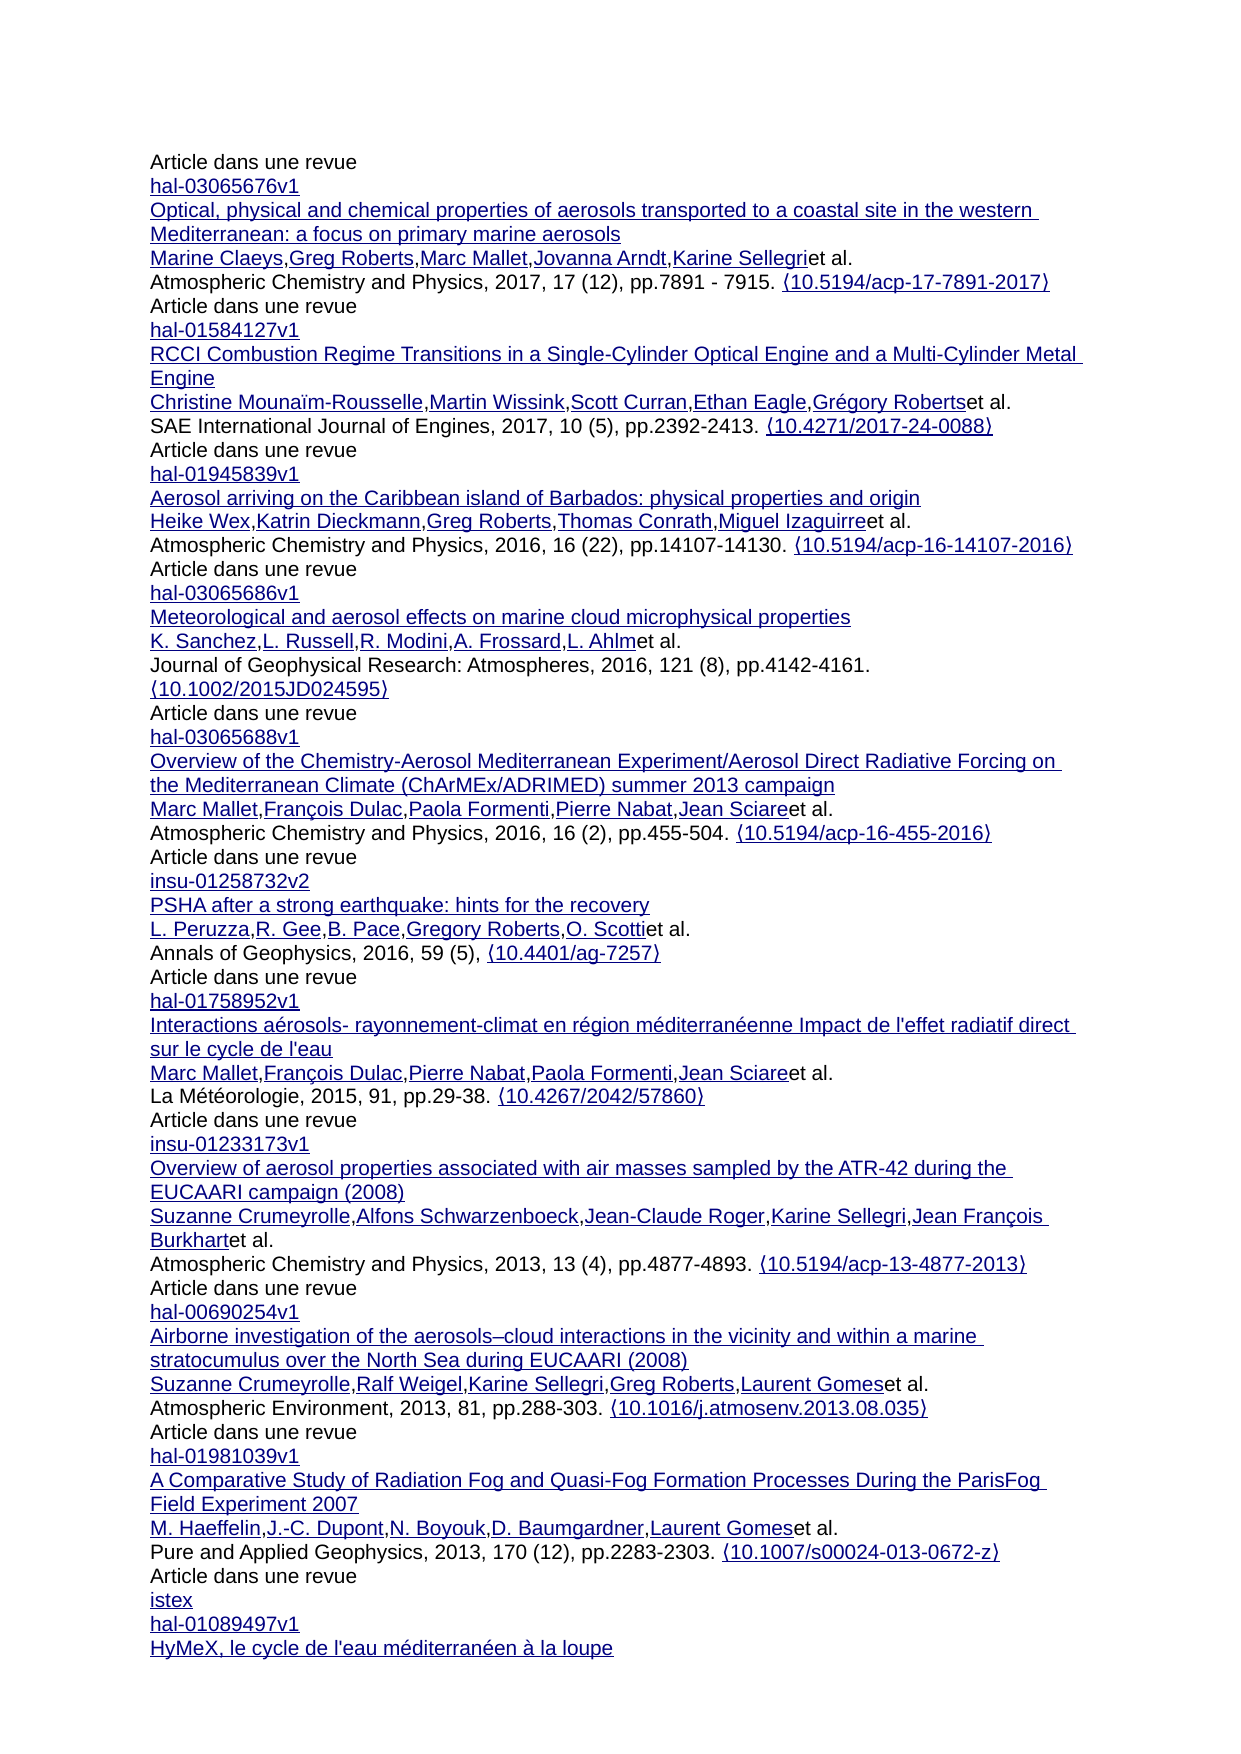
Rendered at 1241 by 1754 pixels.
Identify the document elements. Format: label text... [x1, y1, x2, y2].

table_cell RCCI Combustion Regime Transitions in a Single-Cylinder Optical Engine and a Multi-Cylinder Metal Engine Christine Mounaïm-Rousselle,Martin Wissink,Scott Curran,Ethan Eagle,Grégory Robertset al. SAE International Journal of Engines, 2017, 10 (5), pp.2392-2413. ⟨10.4271/2017-24-0088⟩ Article dans une revue hal-01945839v1 [150, 342, 1090, 485]
table_cell A Comparative Study of Radiation Fog and Quasi-Fog Formation Processes During the ParisFog Field Experiment 2007 M. Haeffelin,J.-C. Dupont,N. Boyouk,D. Baumgardner,Laurent Gomeset al. Pure and Applied Geophysics, 2013, 170 (12), pp.2283-2303. ⟨10.1007/s00024-013-0672-z⟩ Article dans une revue istex hal-01089497v1 [150, 1468, 1090, 1635]
table_cell Meteorological and aerosol effects on marine cloud microphysical properties K. Sanchez,L. Russell,R. Modini,A. Frossard,L. Ahlmet al. Journal of Geophysical Research: Atmospheres, 2016, 121 (8), pp.4142-4161. ⟨10.1002/2015JD024595⟩ Article dans une revue hal-03065688v1 [150, 605, 1090, 749]
table_cell Article dans une revue hal-03065676v1 [150, 150, 1090, 198]
table_cell Optical, physical and chemical properties of aerosols transported to a coastal site in the western Mediterranean: a focus on primary marine aerosols Marine Claeys,Greg Roberts,Marc Mallet,Jovanna Arndt,Karine Sellegriet al. Atmospheric Chemistry and Physics, 2017, 17 (12), pp.7891 - 7915. ⟨10.5194/acp-17-7891-2017⟩ Article dans une revue hal-01584127v1 [150, 198, 1090, 342]
table_cell HyMeX, le cycle de l'eau méditerranéen à la loupe [150, 1635, 1090, 1659]
table_cell Overview of the Chemistry-Aerosol Mediterranean Experiment/Aerosol Direct Radiative Forcing on the Mediterranean Climate (ChArMEx/ADRIMED) summer 2013 campaign Marc Mallet,François Dulac,Paola Formenti,Pierre Nabat,Jean Sciareet al. Atmospheric Chemistry and Physics, 2016, 16 (2), pp.455-504. ⟨10.5194/acp-16-455-2016⟩ Article dans une revue insu-01258732v2 [150, 749, 1090, 893]
table_cell Aerosol arriving on the Caribbean island of Barbados: physical properties and origin Heike Wex,Katrin Dieckmann,Greg Roberts,Thomas Conrath,Miguel Izaguirreet al. Atmospheric Chemistry and Physics, 2016, 16 (22), pp.14107-14130. ⟨10.5194/acp-16-14107-2016⟩ Article dans une revue hal-03065686v1 [150, 485, 1090, 605]
table_cell Airborne investigation of the aerosols–cloud interactions in the vicinity and within a marine stratocumulus over the North Sea during EUCAARI (2008) Suzanne Crumeyrolle,Ralf Weigel,Karine Sellegri,Greg Roberts,Laurent Gomeset al. Atmospheric Environment, 2013, 81, pp.288-303. ⟨10.1016/j.atmosenv.2013.08.035⟩ Article dans une revue hal-01981039v1 [150, 1324, 1090, 1468]
table_cell Interactions aérosols- rayonnement-climat en région méditerranéenne Impact de l'effet radiatif direct sur le cycle de l'eau Marc Mallet,François Dulac,Pierre Nabat,Paola Formenti,Jean Sciareet al. La Météorologie, 2015, 91, pp.29-38. ⟨10.4267/2042/57860⟩ Article dans une revue insu-01233173v1 [150, 1013, 1090, 1156]
table_cell PSHA after a strong earthquake: hints for the recovery L. Peruzza,R. Gee,B. Pace,Gregory Roberts,O. Scottiet al. Annals of Geophysics, 2016, 59 (5), ⟨10.4401/ag-7257⟩ Article dans une revue hal-01758952v1 [150, 893, 1090, 1012]
table_cell Overview of aerosol properties associated with air masses sampled by the ATR-42 during the EUCAARI campaign (2008) Suzanne Crumeyrolle,Alfons Schwarzenboeck,Jean-Claude Roger,Karine Sellegri,Jean François Burkhartet al. Atmospheric Chemistry and Physics, 2013, 13 (4), pp.4877-4893. ⟨10.5194/acp-13-4877-2013⟩ Article dans une revue hal-00690254v1 [150, 1156, 1090, 1324]
